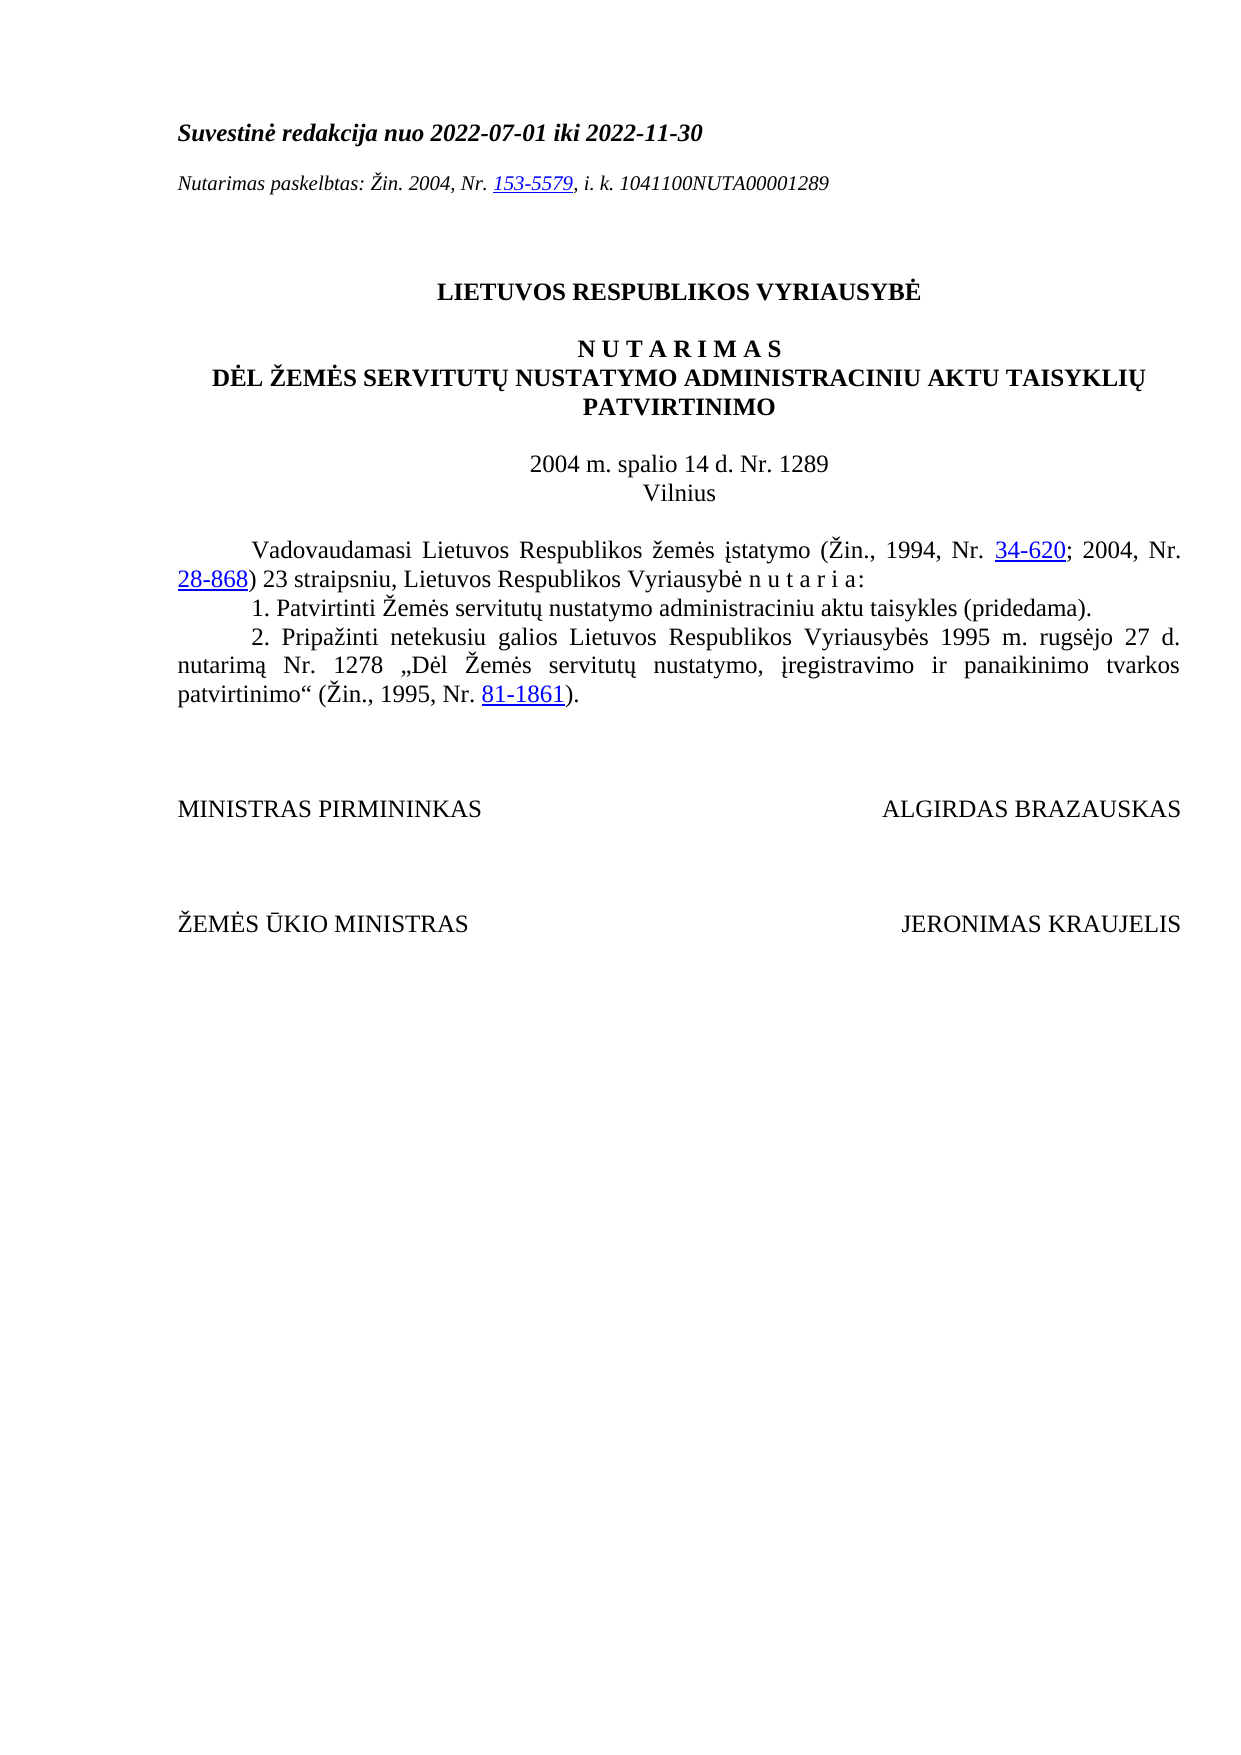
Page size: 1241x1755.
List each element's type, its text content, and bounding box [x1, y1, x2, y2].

text Vadovaudamasi Lietuvos Respublikos žemės įstatymo (Žin., 1994, Nr. 34-620; 2004, Nr. 28-868) 23 straipsniu, Lietuvos Respublikos Vyriausybė nutaria: [177, 535, 1181, 593]
text 2004 m. spalio 14 d. Nr. 1289 [177, 449, 1181, 478]
text LIETUVOS RESPUBLIKOS VYRIAUSYBĖ [177, 277, 1181, 305]
text ŽEMĖS ŪKIO MINISTRAS JERONIMAS KRAUJELIS [177, 909, 1181, 938]
text DĖL ŽEMĖS SERVITUTŲ NUSTATYMO ADMINISTRACINIU AKTU TAISYKLIŲ PATVIRTINIMO [177, 363, 1181, 420]
text MINISTRAS PIRMININKAS ALGIRDAS BRAZAUSKAS [177, 794, 1181, 823]
text 1. Patvirtinti Žemės servitutų nustatymo administraciniu aktu taisykles (pridedama). [177, 593, 1181, 622]
text Vilnius [177, 478, 1181, 507]
text Suvestinė redakcija nuo 2022-07-01 iki 2022-11-30 [177, 118, 1181, 147]
text 2. Pripažinti netekusiu galios Lietuvos Respublikos Vyriausybės 1995 m. rugsėjo 27 d. nutarimą Nr. 1278 „Dėl Žemės servitutų nustatymo, įregistravimo ir panaikinimo tvarkos patvirtinimo“ (Žin., 1995, Nr. 81-1861). [177, 622, 1181, 708]
text N U T A R I M A S [177, 334, 1181, 363]
text Nutarimas paskelbtas: Žin. 2004, Nr. 153-5579, i. k. 1041100NUTA00001289 [177, 171, 1181, 195]
